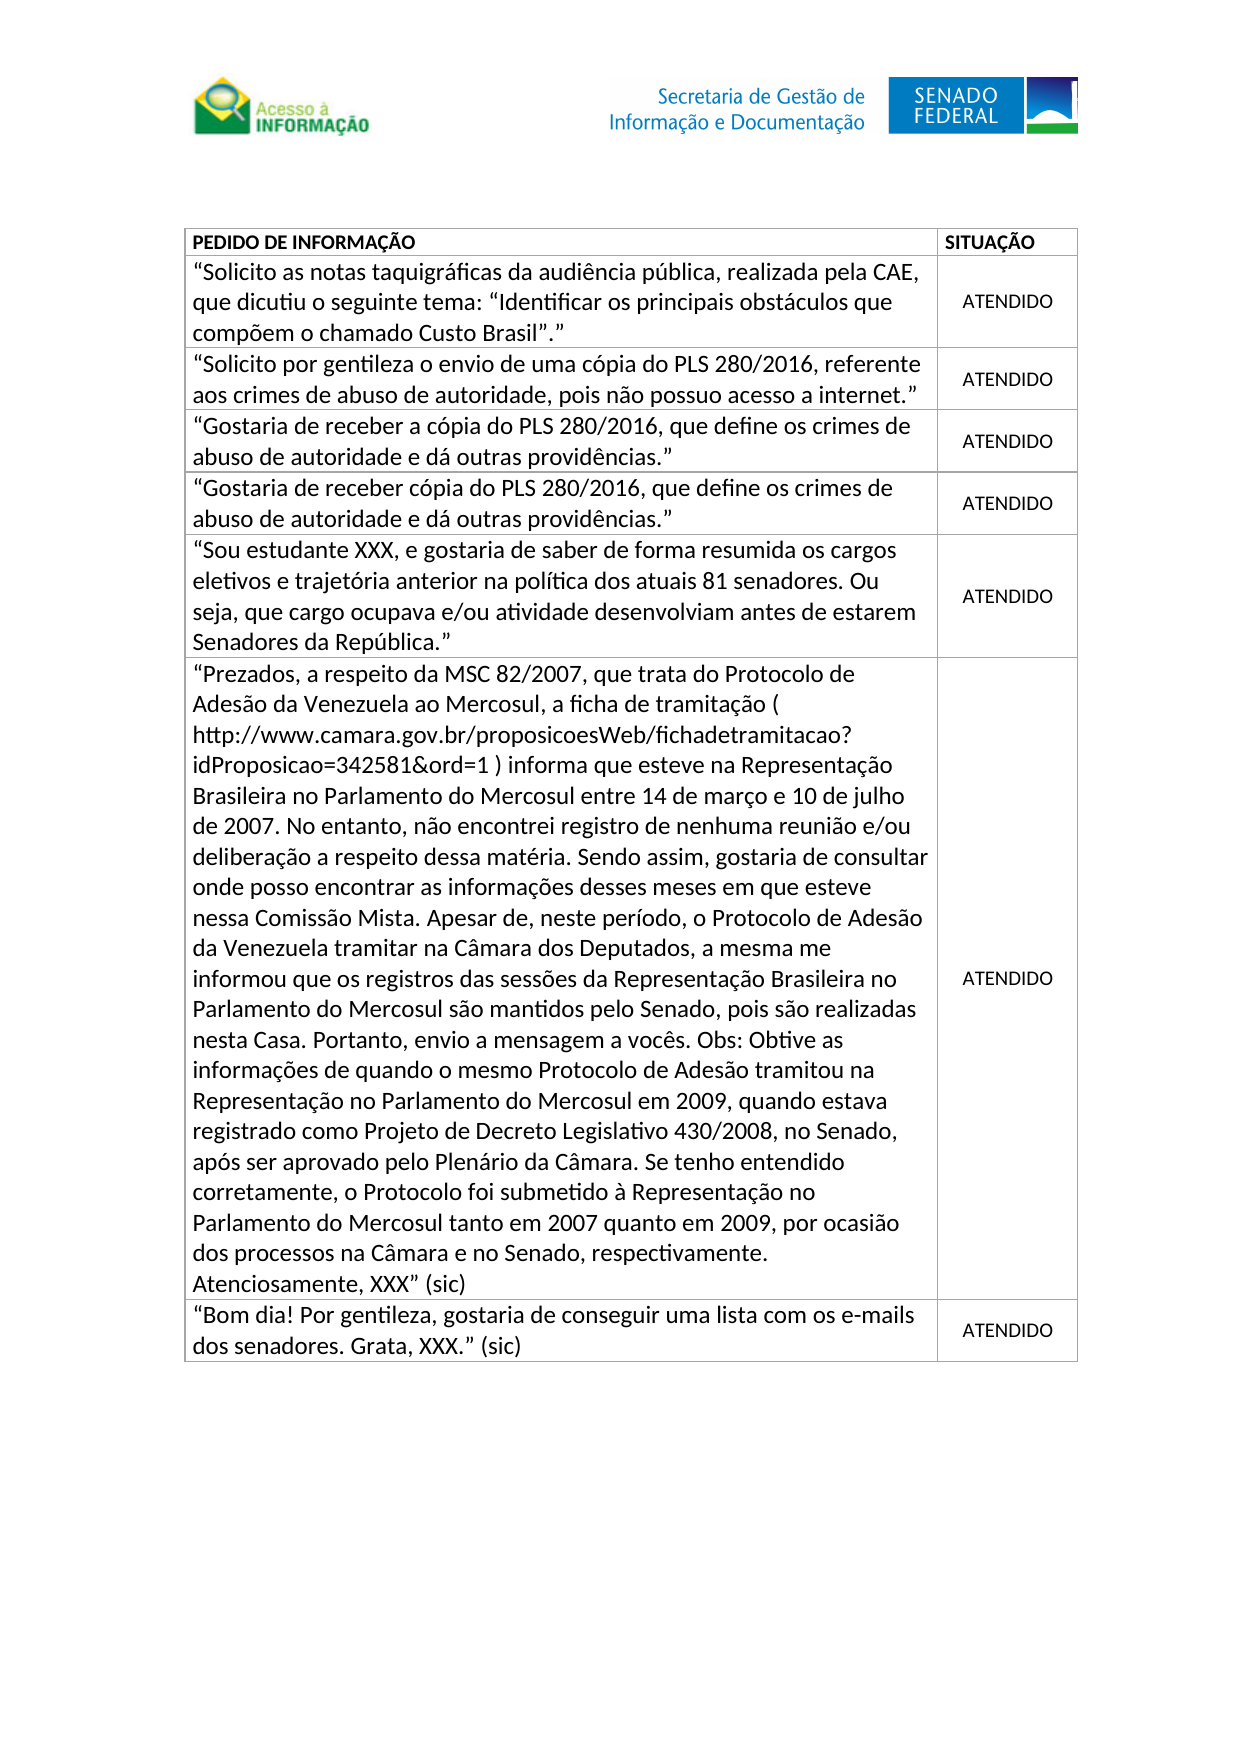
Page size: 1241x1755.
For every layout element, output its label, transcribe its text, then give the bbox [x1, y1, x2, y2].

table_cell “Gostaria de receber cópia do PLS 280/2016, que define os crimes de abuso de autoridade e dá outras providências.” [186, 473, 937, 533]
table_cell ATENDIDO [938, 473, 1077, 533]
table_cell “Gostaria de receber a cópia do PLS 280/2016, que define os crimes de abuso de autoridade e dá outras providências.” [186, 410, 937, 471]
table_header SITUAÇÃO [938, 229, 1077, 255]
table_cell ATENDIDO [938, 1300, 1077, 1361]
table_cell ATENDIDO [938, 348, 1077, 409]
table_cell ATENDIDO [938, 410, 1077, 471]
table_cell “Solicito por gentileza o envio de uma cópia do PLS 280/2016, referente aos crimes de abuso de autoridade, pois não possuo acesso a internet.” [186, 348, 937, 409]
table_cell “Solicito as notas taquigráficas da audiência pública, realizada pela CAE, que dicutiu o seguinte tema: “Identificar os principais obstáculos que compõem o chamado Custo Brasil”.” [186, 256, 937, 347]
table_cell ATENDIDO [938, 658, 1077, 1299]
table_cell ATENDIDO [938, 256, 1077, 347]
table_cell “Sou estudante XXX, e gostaria de saber de forma resumida os cargos eletivos e trajetória anterior na política dos atuais 81 senadores. Ou seja, que cargo ocupava e/ou atividade desenvolviam antes de estarem Senadores da República.” [186, 535, 937, 657]
table_cell ATENDIDO [938, 535, 1077, 657]
table_cell “Prezados, a respeito da MSC 82/2007, que trata do Protocolo de Adesão da Venezuela ao Mercosul, a ficha de tramitação ( http://www.camara.gov.br/proposicoesWeb/fichadetramitacao?idProposicao=342581&ord=1 ) informa que esteve na Representação Brasileira no Parlamento do Mercosul entre 14 de março e 10 de julho de 2007. No entanto, não encontrei registro de nenhuma reunião e/ou deliberação a respeito dessa matéria. Sendo assim, gostaria de consultar onde posso encontrar as informações desses meses em que esteve nessa Comissão Mista. Apesar de, neste período, o Protocolo de Adesão da Venezuela tramitar na Câmara dos Deputados, a mesma me informou que os registros das sessões da Representação Brasileira no Parlamento do Mercosul são mantidos pelo Senado, pois são realizadas nesta Casa. Portanto, envio a mensagem a vocês. Obs: Obtive as informações de quando o mesmo Protocolo de Adesão tramitou na Representação no Parlamento do Mercosul em 2009, quando estava registrado como Projeto de Decreto Legislativo 430/2008, no Senado, após ser aprovado pelo Plenário da Câmara. Se tenho entendido corretamente, o Protocolo foi submetido à Representação no Parlamento do Mercosul tanto em 2007 quanto em 2009, por ocasião dos processos na Câmara e no Senado, respectivamente. Atenciosamente, XXX” (sic) [186, 658, 937, 1299]
table_header PEDIDO DE INFORMAÇÃO [186, 229, 937, 255]
table_cell “Bom dia! Por gentileza, gostaria de conseguir uma lista com os e-mails dos senadores. Grata, XXX.” (sic) [186, 1300, 937, 1361]
